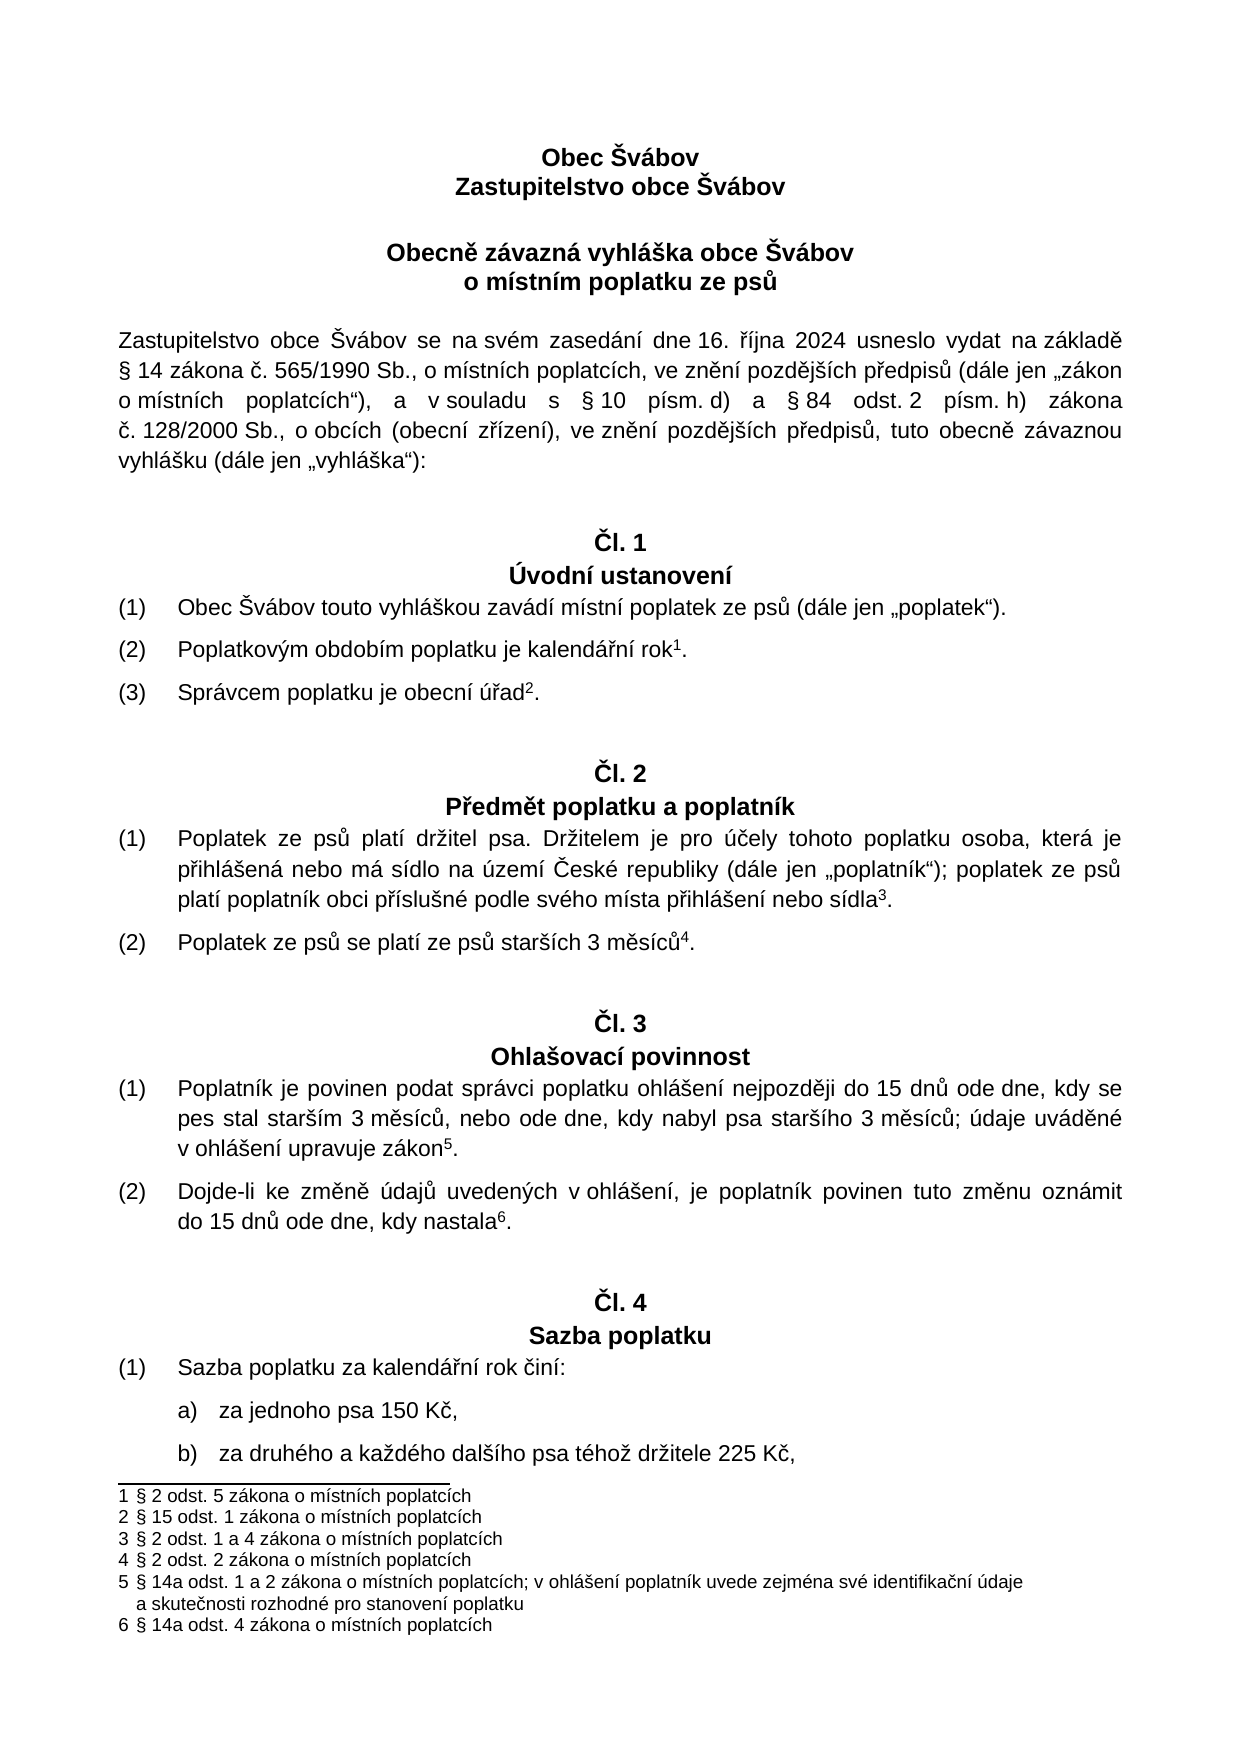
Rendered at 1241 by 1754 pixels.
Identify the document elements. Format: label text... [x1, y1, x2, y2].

list Obec Švábov touto vyhláškou zavádí místní poplatek ze psů (dále jen „poplatek“). [118, 594, 1122, 620]
list Poplatkovým obdobím poplatku je kalendářní rok. [118, 636, 1122, 663]
subtitle Čl. 2 Předmět poplatku a poplatník [118, 759, 1122, 821]
list § 15 odst. 1 zákona o místních poplatcích [118, 1506, 1122, 1528]
list Poplatek ze psů platí držitel psa. Držitelem je pro účely tohoto poplatku osoba, která je přihlášená nebo má sídlo na území České republiky (dále jen „poplatník“); poplatek ze psů platí poplatník obci příslušné podle svého místa přihlášení nebo sídla. [118, 825, 1122, 912]
subtitle Čl. 3 Ohlašovací povinnost [118, 1009, 1122, 1071]
subtitle Čl. 1 Úvodní ustanovení [118, 528, 1122, 589]
list za druhého a každého dalšího psa téhož držitele 225 Kč, [177, 1440, 1122, 1466]
list za jednoho psa 150 Kč, [177, 1397, 1122, 1423]
list Sazba poplatku za kalendářní rok činí: [118, 1354, 1122, 1381]
list § 2 odst. 1 a 4 zákona o místních poplatcích [118, 1528, 1122, 1549]
list Poplatník je povinen podat správci poplatku ohlášení nejpozději do 15 dnů ode dne, kdy se pes stal starším 3 měsíců, nebo ode dne, kdy nabyl psa staršího 3 měsíců; údaje uváděné v ohlášení upravuje zákon. [118, 1075, 1122, 1162]
subtitle Obecně závazná vyhláška obce Švábov o místním poplatku ze psů [118, 238, 1122, 295]
text Zastupitelstvo obce Švábov se na svém zasedání dne 16. října 2024 usneslo vydat na základě § 14 zákona č. 565/1990 Sb., o místních poplatcích, ve znění pozdějších předpisů (dále jen „zákon o místních poplatcích“), a v souladu s § 10 písm. d) a § 84 odst. 2 písm. h) zákona č. 128/2000 Sb., o obcích (obecní zřízení), ve znění pozdějších předpisů, tuto obecně závaznou vyhlášku (dále jen „vyhláška“): [118, 327, 1122, 474]
list § 2 odst. 2 zákona o místních poplatcích [118, 1549, 1122, 1571]
list § 14a odst. 1 a 2 zákona o místních poplatcích; v ohlášení poplatník uvede zejména své identifikační údaje a skutečnosti rozhodné pro stanovení poplatku [118, 1571, 1122, 1614]
list Poplatek ze psů se platí ze psů starších 3 měsíců. [118, 928, 1122, 955]
text Obec Švábov Zastupitelstvo obce Švábov [118, 143, 1122, 201]
list Správcem poplatku je obecní úřad. [118, 679, 1122, 706]
subtitle Čl. 4 Sazba poplatku [118, 1288, 1122, 1350]
list Dojde-li ke změně údajů uvedených v ohlášení, je poplatník povinen tuto změnu oznámit do 15 dnů ode dne, kdy nastala. [118, 1178, 1122, 1234]
list § 2 odst. 5 zákona o místních poplatcích [118, 1484, 1122, 1506]
list § 14a odst. 4 zákona o místních poplatcích [118, 1614, 1122, 1635]
